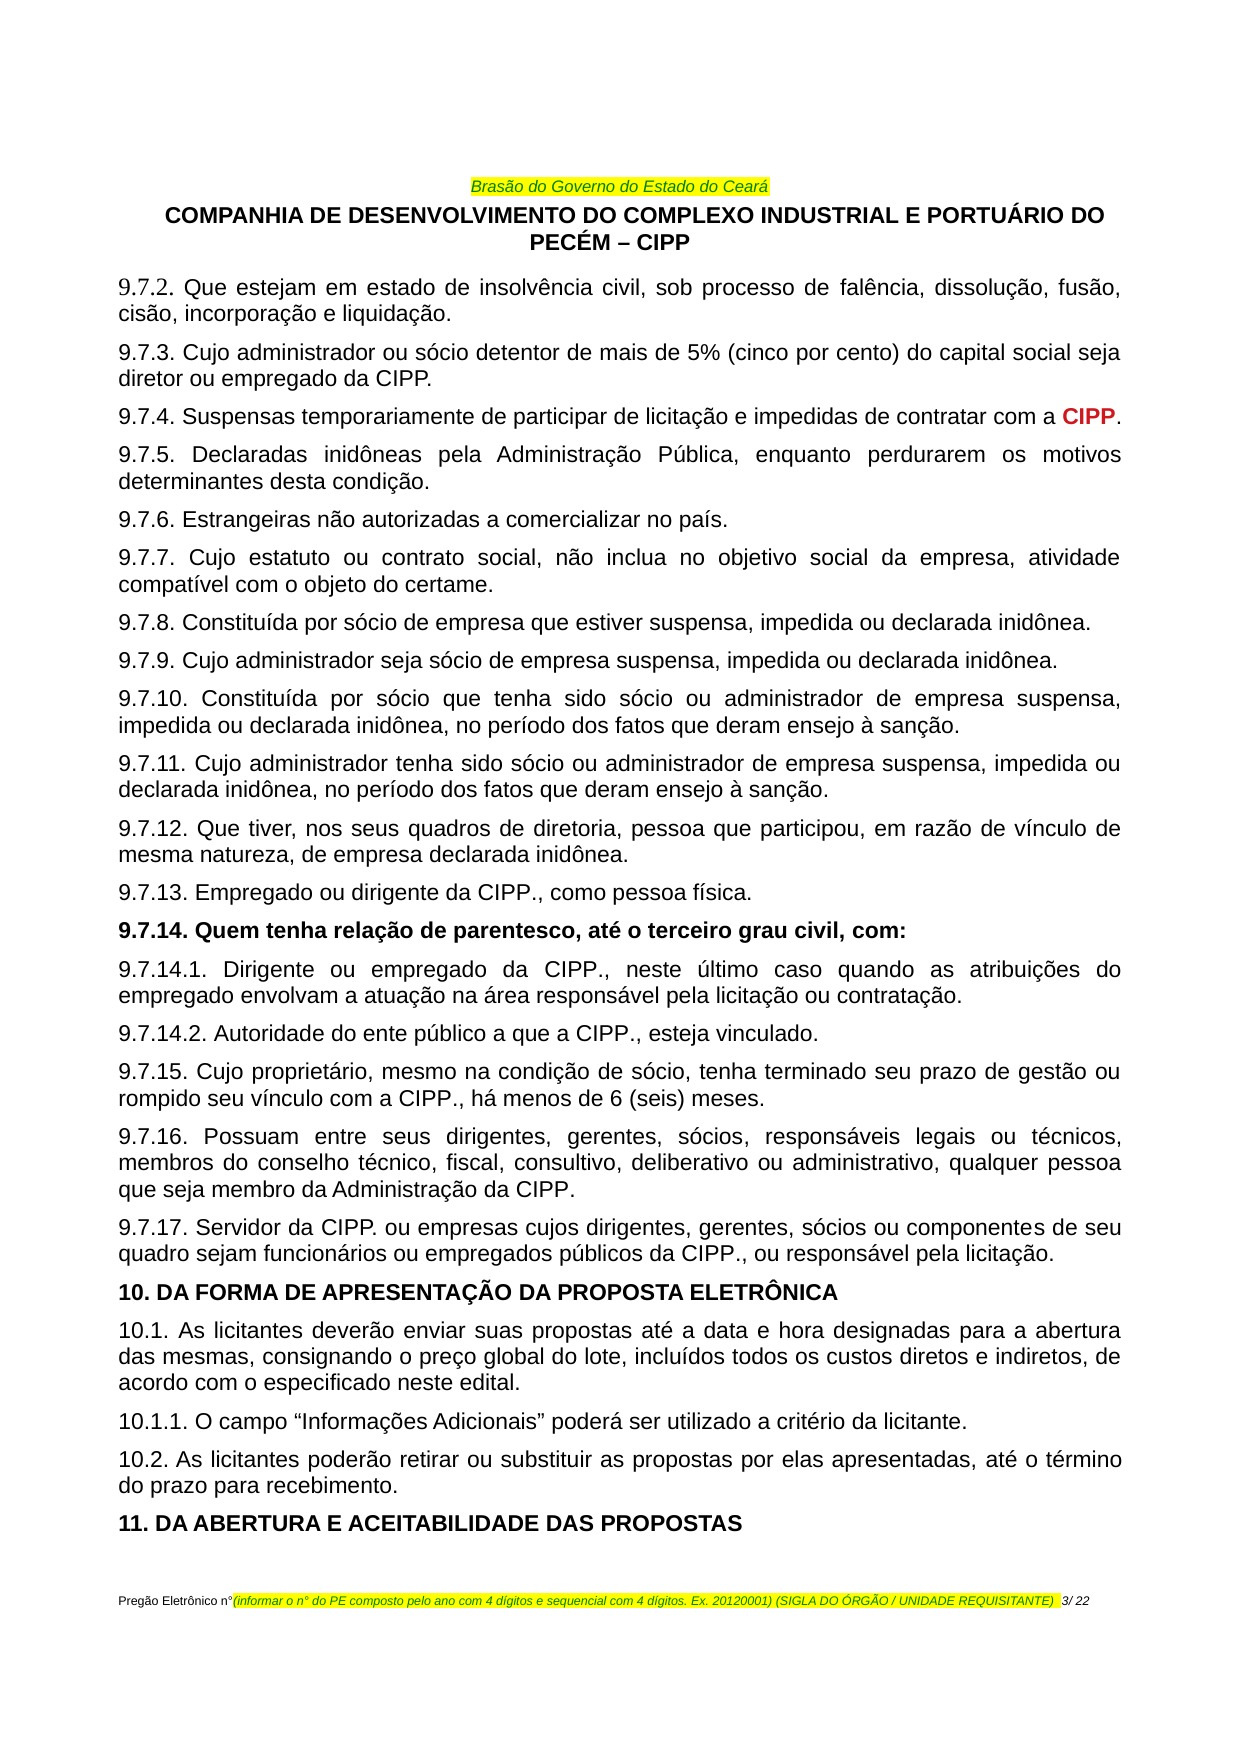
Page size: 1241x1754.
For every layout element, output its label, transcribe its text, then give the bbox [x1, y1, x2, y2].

text 9.7.6. Estrangeiras não autorizadas a comercializar no país. [118, 506, 1122, 532]
text 9.7.8. Constituída por sócio de empresa que estiver suspensa, impedida ou declarada inidônea. [118, 609, 1122, 635]
text 9.7.9. Cujo administrador seja sócio de empresa suspensa, impedida ou declarada inidônea. [118, 647, 1122, 673]
text 11. DA ABERTURA E ACEITABILIDADE DAS PROPOSTAS [118, 1510, 1122, 1537]
text 10.1. As licitantes deverão enviar suas propostas até a data e hora designadas para a abertura das mesmas, consignando o preço global do lote, incluídos todos os custos diretos e indiretos, de acordo com o especificado neste edital. [118, 1317, 1122, 1396]
text 9.7.15. Cujo proprietário, mesmo na condição de sócio, tenha terminado seu prazo de gestão ou rompido seu vínculo com a CIPP., há menos de 6 (seis) meses. [118, 1058, 1122, 1111]
text 9.7.17. Servidor da CIPP. ou empresas cujos dirigentes, gerentes, sócios ou componentes de seu quadro sejam funcionários ou empregados públicos da CIPP., ou responsável pela licitação. [118, 1214, 1122, 1267]
text 9.7.16. Possuam entre seus dirigentes, gerentes, sócios, responsáveis legais ou técnicos, membros do conselho técnico, fiscal, consultivo, deliberativo ou administrativo, qualquer pessoa que seja membro da Administração da CIPP. [118, 1123, 1122, 1202]
text 10.2. As licitantes poderão retirar ou substituir as propostas por elas apresentadas, até o término do prazo para recebimento. [118, 1446, 1122, 1498]
text 10.1.1. O campo “Informações Adicionais” poderá ser utilizado a critério da licitante. [118, 1408, 1122, 1434]
text 9.7.14.2. Autoridade do ente público a que a CIPP., esteja vinculado. [118, 1020, 1122, 1046]
text 9.7.14. Quem tenha relação de parentesco, até o terceiro grau civil, com: [118, 917, 1122, 944]
text 9.7.4. Suspensas temporariamente de participar de licitação e impedidas de contratar com a CIPP. [118, 403, 1122, 429]
text 9.7.14.1. Dirigente ou empregado da CIPP., neste último caso quando as atribuições do empregado envolvam a atuação na área responsável pela licitação ou contratação. [118, 956, 1122, 1008]
text 9.7.10. Constituída por sócio que tenha sido sócio ou administrador de empresa suspensa, impedida ou declarada inidônea, no período dos fatos que deram ensejo à sanção. [118, 685, 1122, 738]
text 9.7.13. Empregado ou dirigente da CIPP., como pessoa física. [118, 879, 1122, 905]
text 9.7.2. Que estejam em estado de insolvência civil, sob processo de falência, dissolução, fusão, cisão, incorporação e liquidação. [118, 272, 1121, 327]
text 9.7.7. Cujo estatuto ou contrato social, não inclua no objetivo social da empresa, atividade compatível com o objeto do certame. [118, 544, 1121, 597]
text 10. DA FORMA DE APRESENTAÇÃO DA PROPOSTA ELETRÔNICA [118, 1278, 1122, 1305]
text 9.7.3. Cujo administrador ou sócio detentor de mais de 5% (cinco por cento) do capital social seja diretor ou empregado da CIPP. [118, 339, 1122, 391]
text 9.7.11. Cujo administrador tenha sido sócio ou administrador de empresa suspensa, impedida ou declarada inidônea, no período dos fatos que deram ensejo à sanção. [118, 750, 1122, 803]
text 9.7.12. Que tiver, nos seus quadros de diretoria, pessoa que participou, em razão de vínculo de mesma natureza, de empresa declarada inidônea. [118, 814, 1122, 867]
text 9.7.5. Declaradas inidôneas pela Administração Pública, enquanto perdurarem os motivos determinantes desta condição. [118, 441, 1122, 494]
